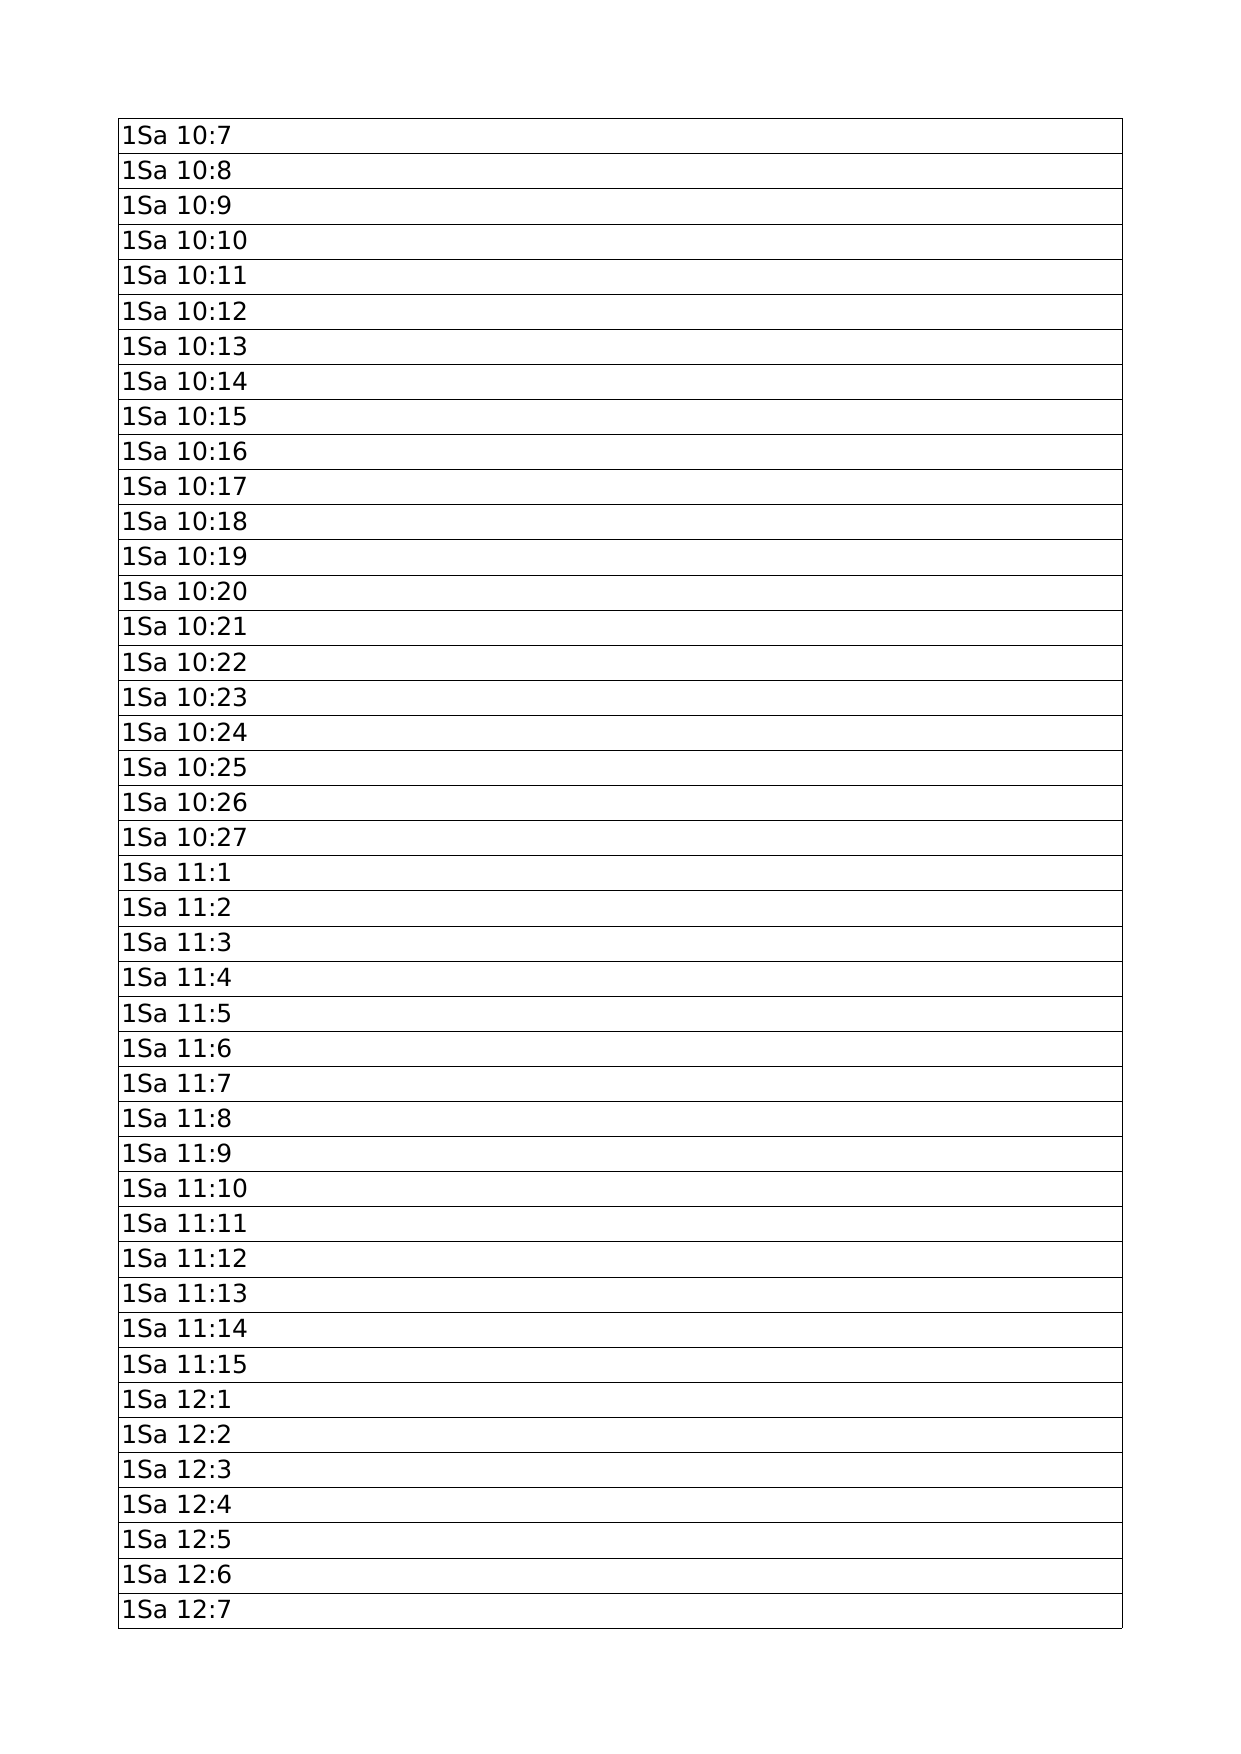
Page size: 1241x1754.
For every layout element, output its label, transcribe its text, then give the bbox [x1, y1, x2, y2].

table_cell 1Sa 11:13 [119, 1278, 1122, 1312]
table_cell 1Sa 11:7 [119, 1067, 1122, 1101]
table_cell 1Sa 10:25 [119, 751, 1122, 785]
table_cell 1Sa 10:19 [119, 540, 1122, 574]
table_cell 1Sa 12:1 [119, 1383, 1122, 1417]
table_cell 1Sa 10:13 [119, 330, 1122, 364]
table_cell 1Sa 11:10 [119, 1172, 1122, 1206]
table_cell 1Sa 10:16 [119, 435, 1122, 469]
table_cell 1Sa 10:9 [119, 189, 1122, 223]
table_cell 1Sa 10:18 [119, 505, 1122, 539]
table_cell 1Sa 10:15 [119, 400, 1122, 434]
table_cell 1Sa 10:22 [119, 646, 1122, 680]
table_cell 1Sa 10:20 [119, 576, 1122, 609]
table_cell 1Sa 10:14 [119, 365, 1122, 399]
table_cell 1Sa 11:2 [119, 891, 1122, 926]
table_cell 1Sa 11:4 [119, 962, 1122, 996]
table_cell 1Sa 12:6 [119, 1559, 1122, 1592]
table_cell 1Sa 12:3 [119, 1453, 1122, 1487]
table_cell 1Sa 12:2 [119, 1418, 1122, 1452]
table_cell 1Sa 10:24 [119, 716, 1122, 750]
table_cell 1Sa 11:14 [119, 1313, 1122, 1347]
table_cell 1Sa 10:11 [119, 260, 1122, 294]
table_cell 1Sa 11:8 [119, 1102, 1122, 1136]
table_cell 1Sa 10:7 [119, 119, 1122, 153]
table_cell 1Sa 11:6 [119, 1032, 1122, 1066]
table_cell 1Sa 11:5 [119, 997, 1122, 1031]
table_cell 1Sa 11:3 [119, 927, 1122, 961]
table_cell 1Sa 10:10 [119, 225, 1122, 258]
table_cell 1Sa 11:1 [119, 856, 1122, 890]
table_cell 1Sa 11:15 [119, 1348, 1122, 1382]
table_cell 1Sa 10:17 [119, 470, 1122, 504]
table_cell 1Sa 12:7 [119, 1594, 1122, 1628]
table_cell 1Sa 10:8 [119, 154, 1122, 188]
table_cell 1Sa 10:23 [119, 681, 1122, 715]
table_cell 1Sa 10:26 [119, 786, 1122, 820]
table_cell 1Sa 11:11 [119, 1207, 1122, 1241]
table_cell 1Sa 10:12 [119, 295, 1122, 329]
table_cell 1Sa 10:27 [119, 821, 1122, 855]
table_cell 1Sa 11:12 [119, 1242, 1122, 1277]
table_cell 1Sa 11:9 [119, 1137, 1122, 1171]
table_cell 1Sa 10:21 [119, 611, 1122, 645]
table_cell 1Sa 12:4 [119, 1488, 1122, 1522]
table_cell 1Sa 12:5 [119, 1523, 1122, 1557]
